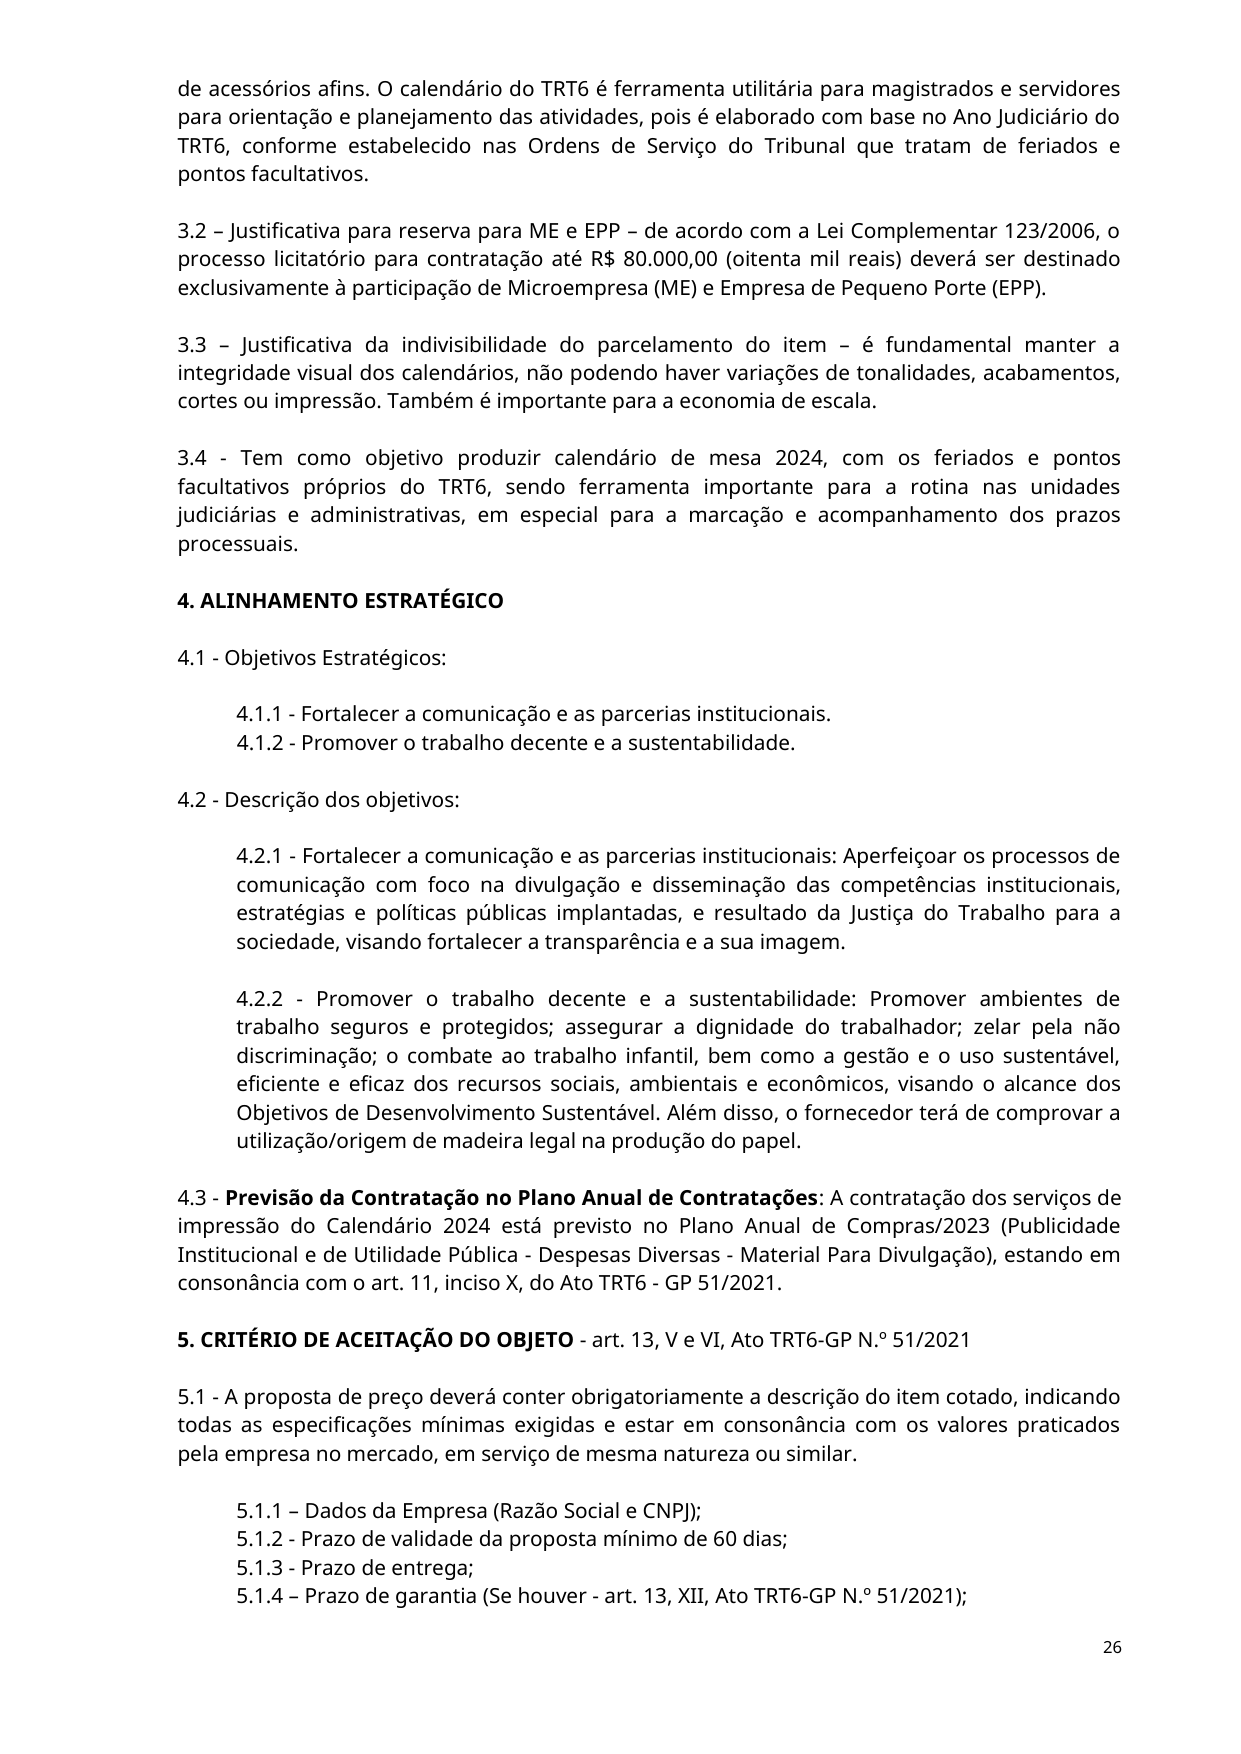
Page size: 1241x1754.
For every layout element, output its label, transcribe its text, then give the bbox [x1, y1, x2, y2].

text 3.3 – Justificativa da indivisibilidade do parcelamento do item – é fundamental manter a integridade visual dos calendários, não podendo haver variações de tonalidades, acabamentos, cortes ou impressão. Também é importante para a economia de escala. [177, 330, 1122, 415]
text 4.2.1 - Fortalecer a comunicação e as parcerias institucionais: Aperfeiçoar os processos de comunicação com foco na divulgação e disseminação das competências institucionais, estratégias e políticas públicas implantadas, e resultado da Justiça do Trabalho para a sociedade, visando fortalecer a transparência e a sua imagem. [236, 842, 1122, 955]
text 4.1 - Objetivos Estratégicos: [177, 643, 1122, 671]
text 4.3 - Previsão da Contratação no Plano Anual de Contratações: A contratação dos serviços de impressão do Calendário 2024 está previsto no Plano Anual de Compras/2023 (Publicidade Institucional e de Utilidade Pública - Despesas Diversas - Material Para Divulgação), estando em consonância com o art. 11, inciso X, do Ato TRT6 - GP 51/2021. [177, 1183, 1122, 1297]
text 3.4 - Tem como objetivo produzir calendário de mesa 2024, com os feriados e pontos facultativos próprios do TRT6, sendo ferramenta importante para a rotina nas unidades judiciárias e administrativas, em especial para a marcação e acompanhamento dos prazos processuais. [177, 443, 1122, 557]
text 4.1.1 - Fortalecer a comunicação e as parcerias institucionais. [177, 699, 1122, 728]
text 5.1.4 – Prazo de garantia (Se houver - art. 13, XII, Ato TRT6-GP N.º 51/2021); [236, 1581, 1118, 1609]
text 4.2.2 - Promover o trabalho decente e a sustentabilidade: Promover ambientes de trabalho seguros e protegidos; assegurar a dignidade do trabalhador; zelar pela não discriminação; o combate ao trabalho infantil, bem como a gestão e o uso sustentável, eficiente e eficaz dos recursos sociais, ambientais e econômicos, visando o alcance dos Objetivos de Desenvolvimento Sustentável. Além disso, o fornecedor terá de comprovar a utilização/origem de madeira legal na produção do papel. [236, 984, 1122, 1154]
text 5.1.2 - Prazo de validade da proposta mínimo de 60 dias; [236, 1524, 1118, 1553]
text 4.2 - Descrição dos objetivos: [177, 785, 1122, 813]
text 5.1.1 – Dados da Empresa (Razão Social e CNPJ); [236, 1496, 1118, 1524]
text 5.1.3 - Prazo de entrega; [236, 1553, 1118, 1581]
text 5.1 - A proposta de preço deverá conter obrigatoriamente a descrição do item cotado, indicando todas as especificações mínimas exigidas e estar em consonância com os valores praticados pela empresa no mercado, em serviço de mesma natureza ou similar. [177, 1382, 1122, 1467]
text 4. ALINHAMENTO ESTRATÉGICO [177, 586, 1122, 614]
text 5. CRITÉRIO DE ACEITAÇÃO DO OBJETO - art. 13, V e VI, Ato TRT6-GP N.º 51/2021 [177, 1325, 1122, 1353]
text de acessórios afins. O calendário do TRT6 é ferramenta utilitária para magistrados e servidores para orientação e planejamento das atividades, pois é elaborado com base no Ano Judiciário do TRT6, conforme estabelecido nas Ordens de Serviço do Tribunal que tratam de feriados e pontos facultativos. [177, 74, 1122, 188]
text 4.1.2 - Promover o trabalho decente e a sustentabilidade. [237, 728, 1122, 756]
text 3.2 – Justificativa para reserva para ME e EPP – de acordo com a Lei Complementar 123/2006, o processo licitatório para contratação até R$ 80.000,00 (oitenta mil reais) deverá ser destinado exclusivamente à participação de Microempresa (ME) e Empresa de Pequeno Porte (EPP). [177, 216, 1122, 301]
